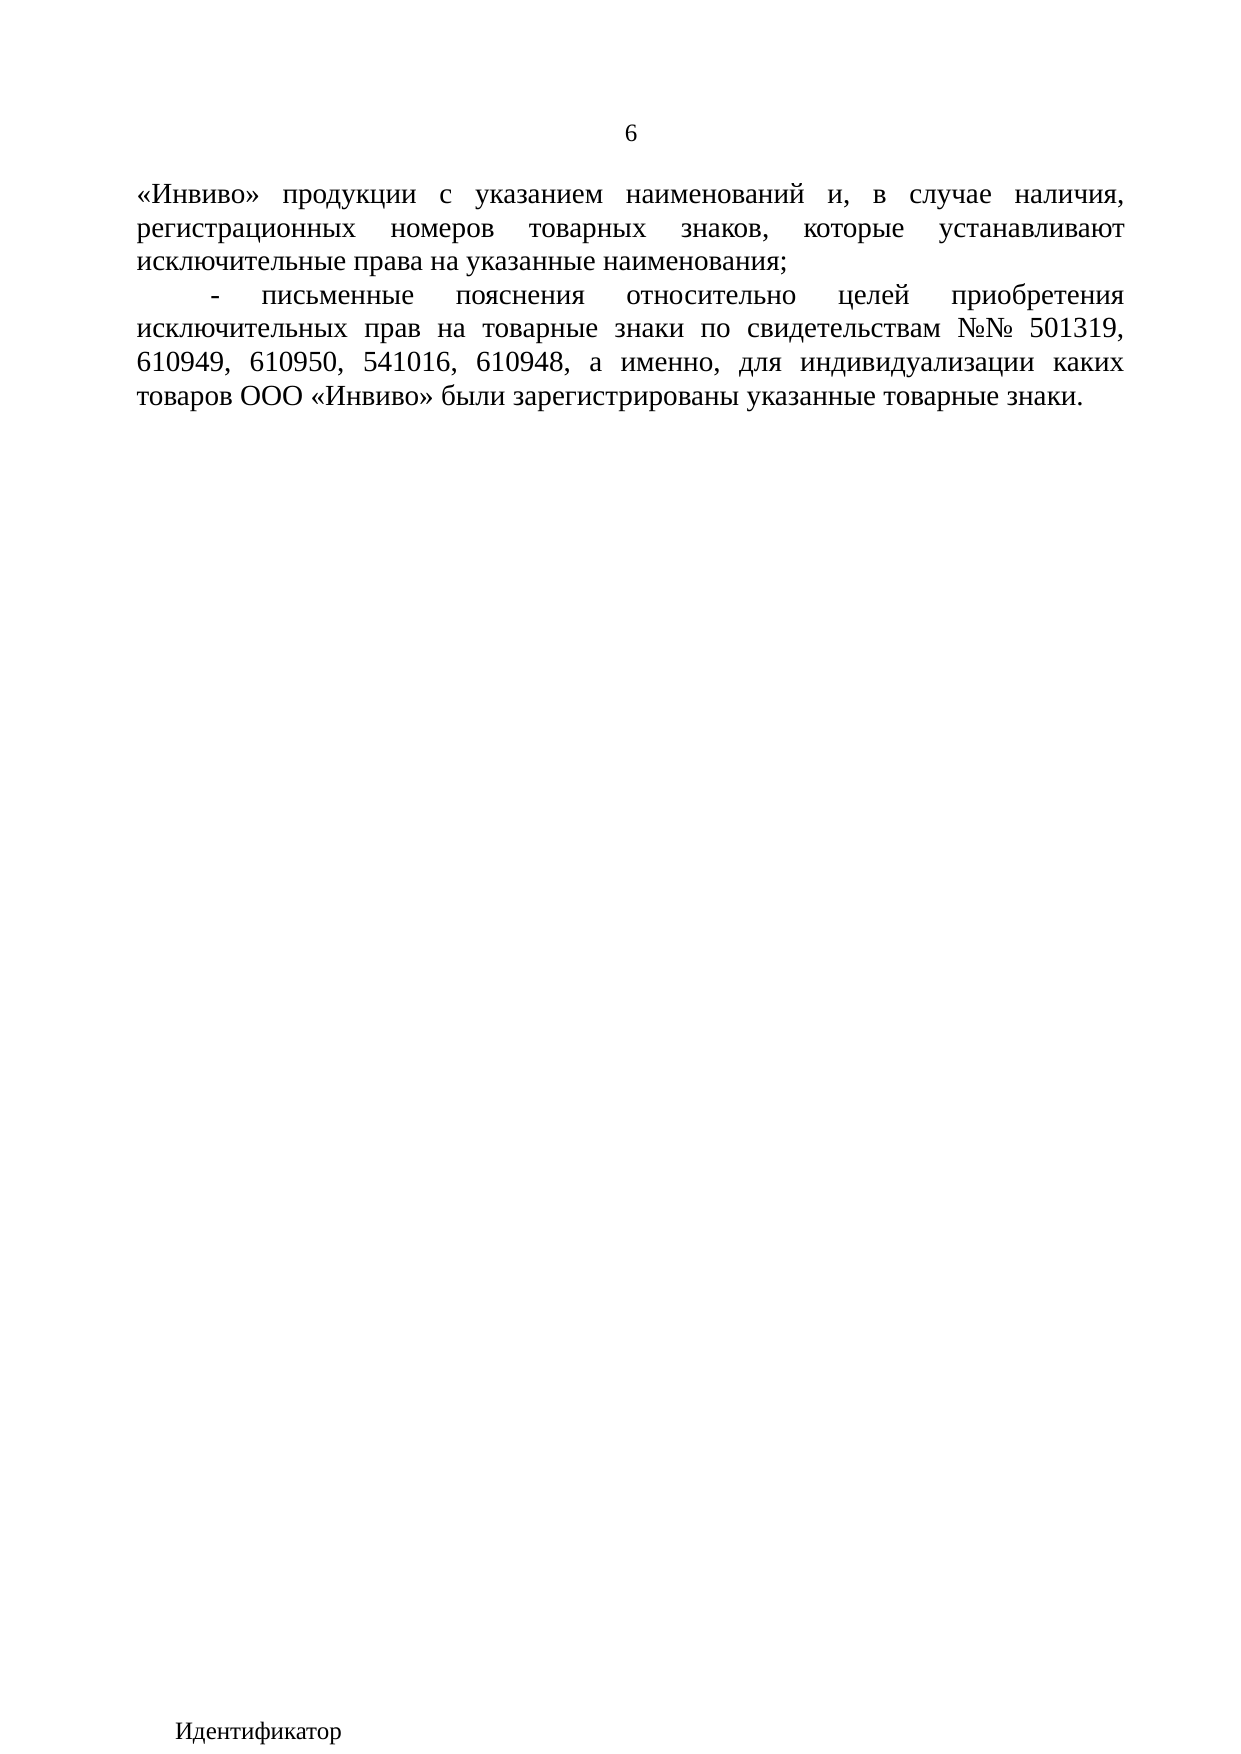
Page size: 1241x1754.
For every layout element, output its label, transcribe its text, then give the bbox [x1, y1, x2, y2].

text - письменные пояснения относительно целей приобретения исключительных прав на товарные знаки по свидетельствам №№ 501319, 610949, 610950, 541016, 610948, а именно, для индивидуализации каких товаров ООО «Инвиво» были зарегистрированы указанные товарные знаки. [136, 277, 1125, 411]
text «Инвиво» продукции с указанием наименований и, в случае наличия, регистрационных номеров товарных знаков, которые устанавливают исключительные права на указанные наименования; [136, 176, 1125, 277]
